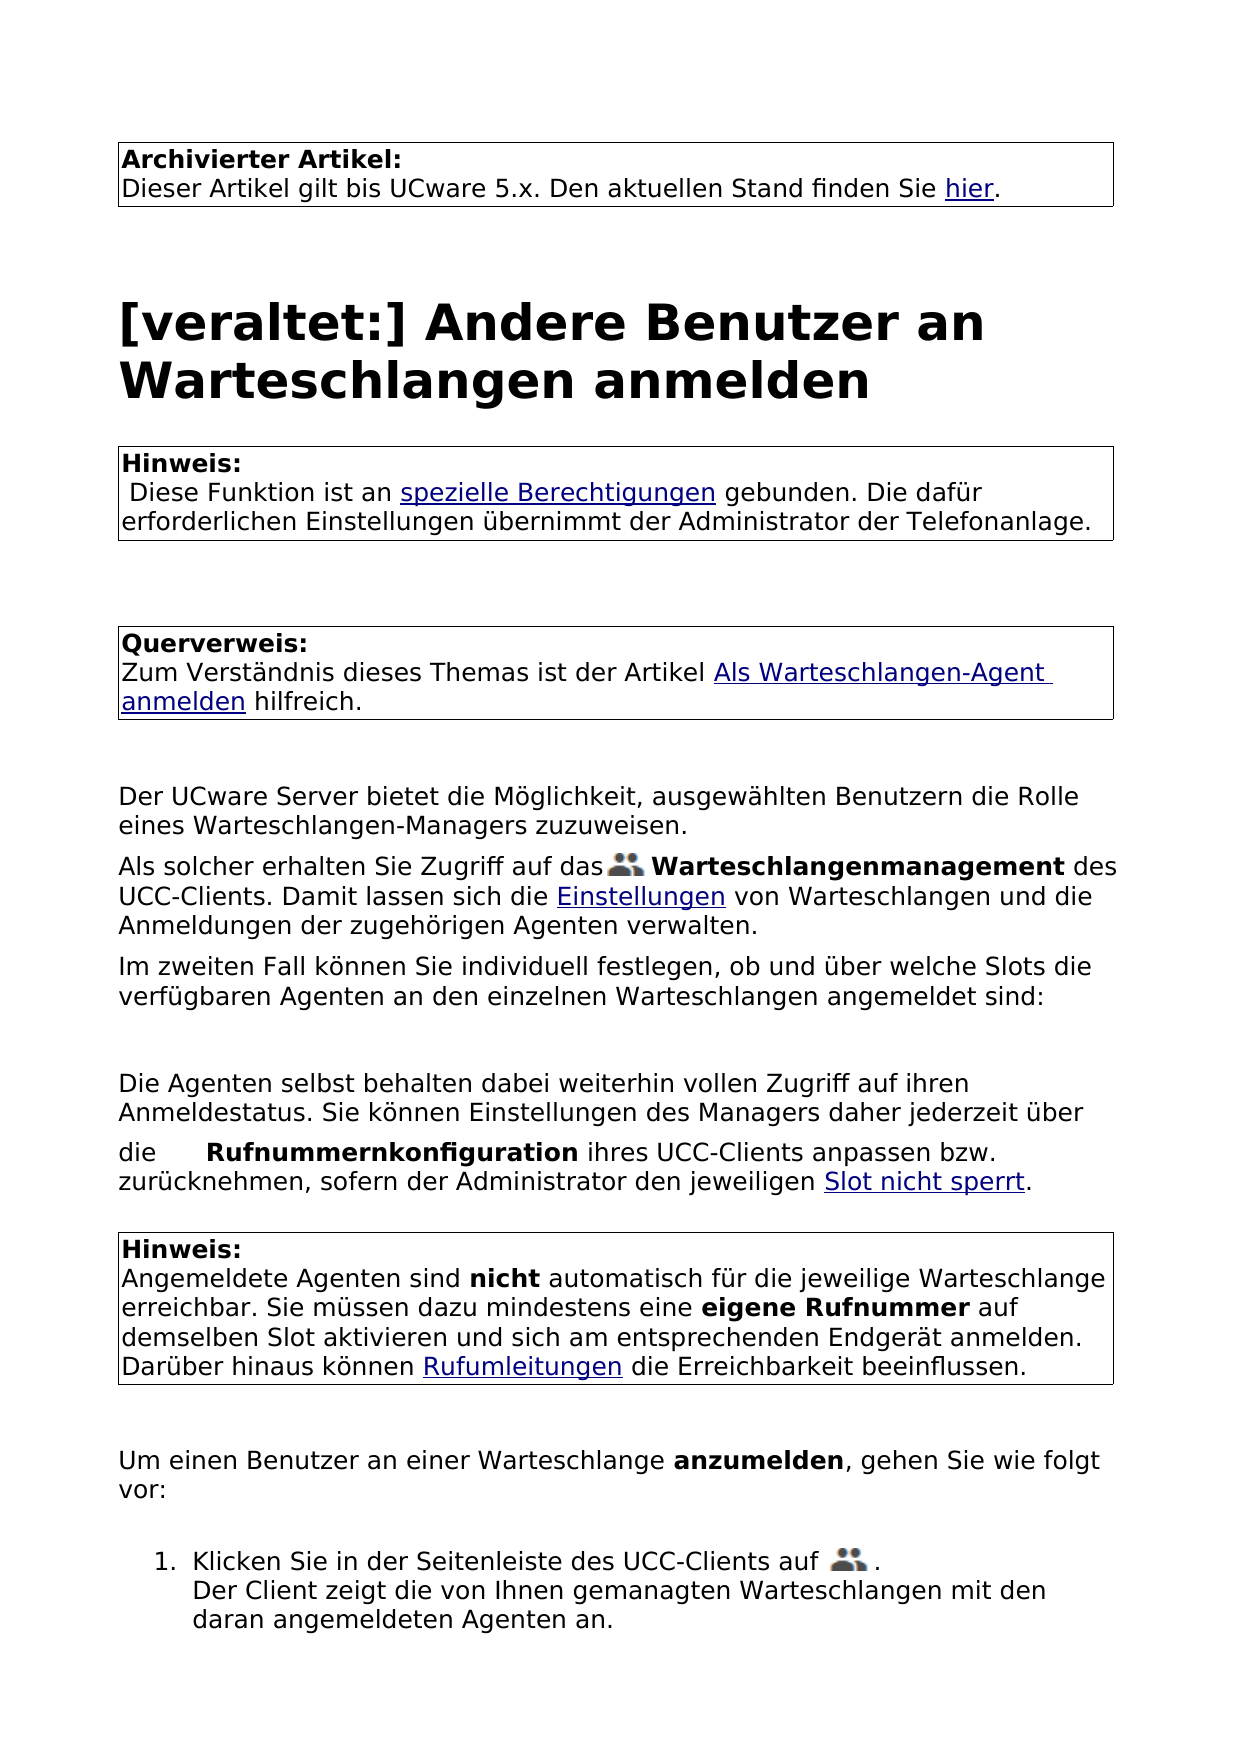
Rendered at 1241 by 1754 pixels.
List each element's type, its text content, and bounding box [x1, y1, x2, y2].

table_header Hinweis: Angemeldete Agenten sind nicht automatisch für die jeweilige Warteschlange erreichbar. Sie müssen dazu mindestens eine eigene Rufnummer auf demselben Slot aktivieren und sich am entsprechenden Endgerät anmelden. Darüber hinaus können Rufumleitungen die Erreichbarkeit beeinflussen. [119, 1233, 1113, 1384]
text Die Agenten selbst behalten dabei weiterhin vollen Zugriff auf ihren Anmeldestatus. Sie können Einstellungen des Managers daher jederzeit über die Rufnummernkonfiguration ihres UCC-Clients anpassen bzw. zurücknehmen, sofern der Administrator den jeweiligen Slot nicht sperrt. [118, 1069, 1122, 1196]
table_header Archivierter Artikel: Dieser Artikel gilt bis UCware 5.x. Den aktuellen Stand finden Sie hier. [119, 143, 1113, 206]
text Im zweiten Fall können Sie individuell festlegen, ob und über welche Slots die verfügbaren Agenten an den einzelnen Warteschlangen angemeldet sind: [118, 952, 1122, 1011]
text Als solcher erhalten Sie Zugriff auf dasWarteschlangenmanagement des UCC-Clients. Damit lassen sich die Einstellungen von Warteschlangen und die Anmeldungen der zugehörigen Agenten verwalten. [118, 852, 1122, 940]
table_header Querverweis: Zum Verständnis dieses Themas ist der Artikel Als Warteschlangen-Agent anmelden hilfreich. [119, 627, 1113, 719]
subtitle [veraltet:] Andere Benutzer an Warteschlangen anmelden [118, 293, 1122, 410]
text Der UCware Server bietet die Möglichkeit, ausgewählten Benutzern die Rolle eines Warteschlangen-Managers zuzuweisen. [118, 782, 1122, 840]
picture [603, 853, 651, 876]
table_header Hinweis: Diese Funktion ist an spezielle Berechtigungen gebunden. Die dafür erforderlichen Einstellungen übernimmt der Administrator der Telefonanlage. [119, 447, 1113, 539]
list Klicken Sie in der Seitenleiste des UCC-Clients auf . Der Client zeigt die von Ihnen gemanagten Warteschlangen mit den daran angemeldeten Agenten an. [177, 1547, 1122, 1634]
picture [826, 1548, 874, 1571]
text Um einen Benutzer an einer Warteschlange anzumelden, gehen Sie wie folgt vor: [118, 1447, 1122, 1505]
